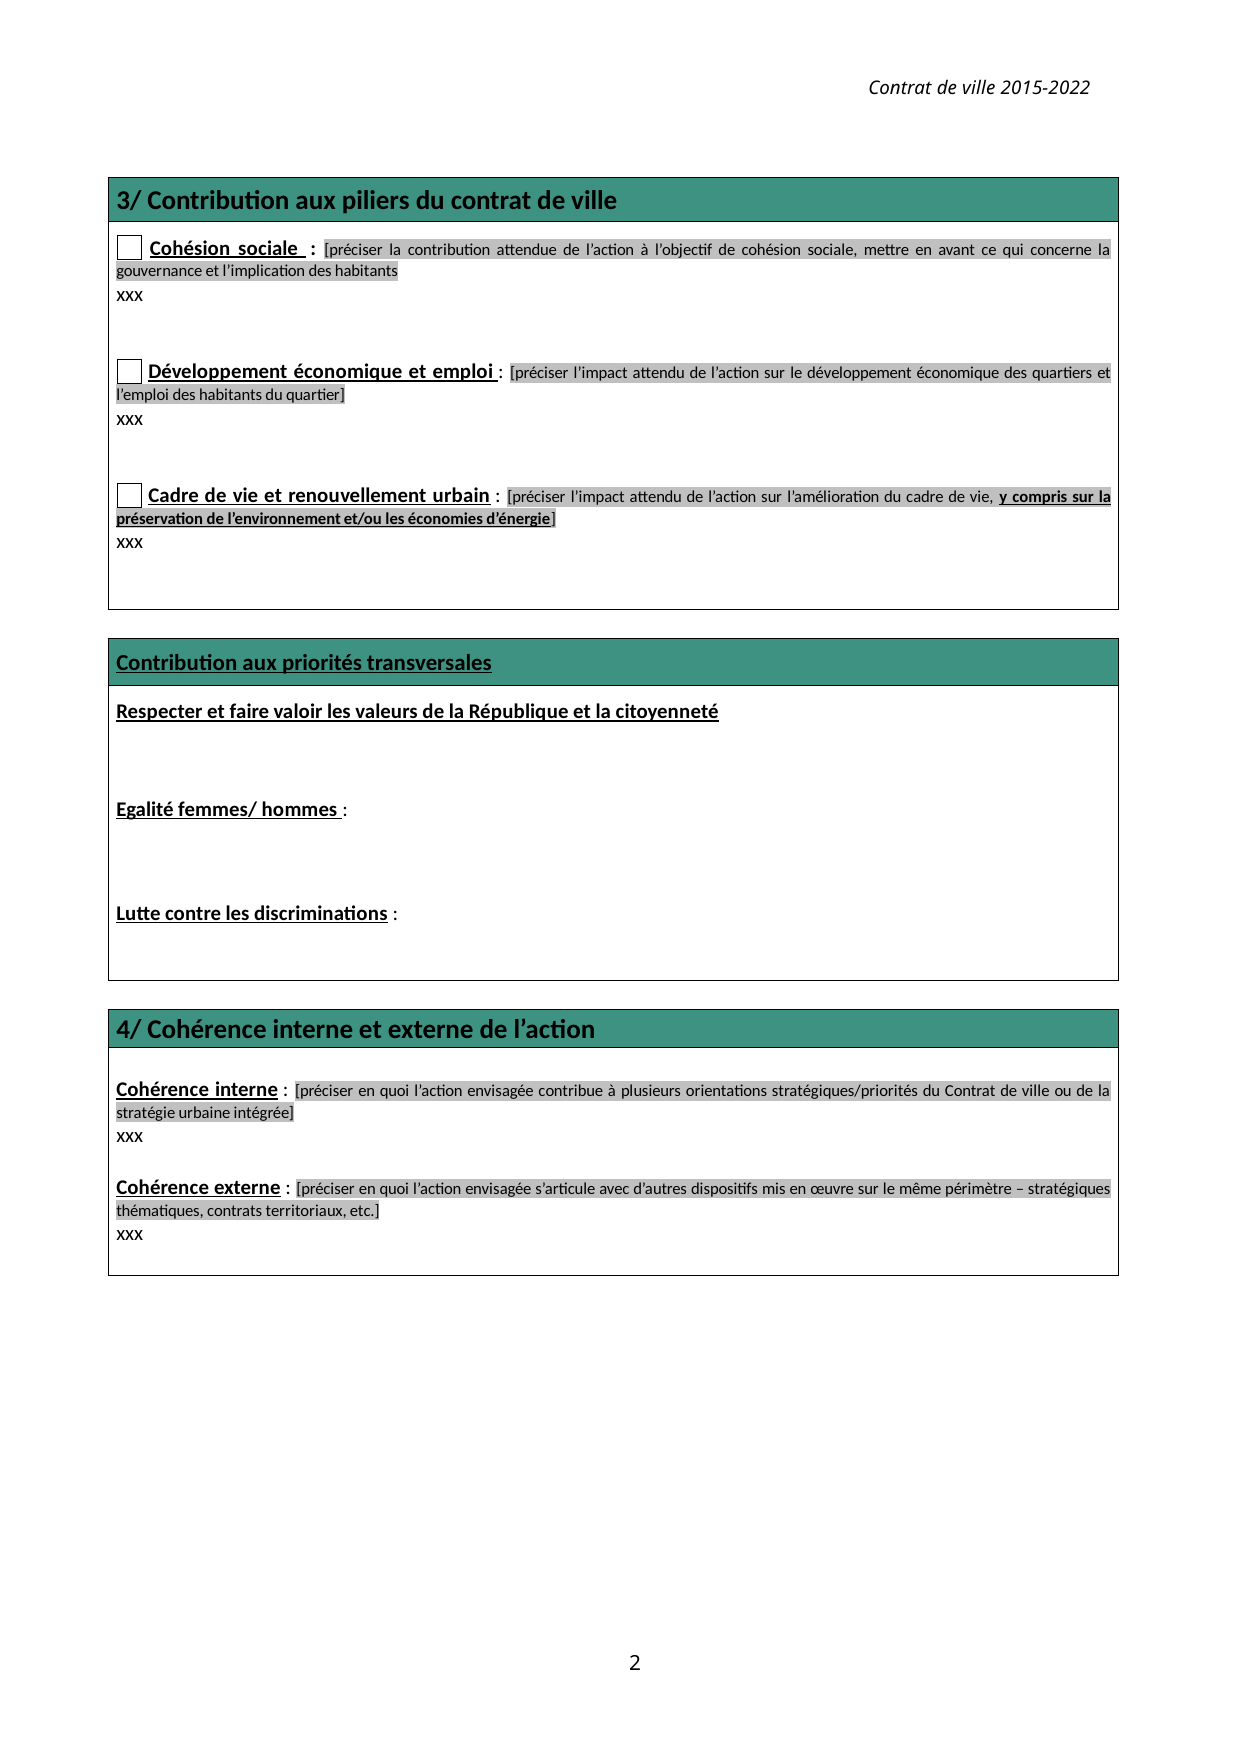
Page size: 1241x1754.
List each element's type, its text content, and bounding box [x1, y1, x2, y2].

table_cell Cohésion sociale : [préciser la contribution attendue de l’action à l’objectif de cohésion sociale, mettre en avant ce qui concerne la gouvernance et l’implication des habitants xxx Développement économique et emploi : [préciser l’impact attendu de l’action sur le développement économique des quartiers et l’emploi des habitants du quartier] xxx Cadre de vie et renouvellement urbain : [préciser l’impact attendu de l’action sur l’amélioration du cadre de vie, y compris sur la préservation de l’environnement et/ou les économies d’énergie] xxx [109, 222, 1118, 609]
table_cell Cohérence interne : [préciser en quoi l’action envisagée contribue à plusieurs orientations stratégiques/priorités du Contrat de ville ou de la stratégie urbaine intégrée] xxx Cohérence externe : [préciser en quoi l’action envisagée s’articule avec d’autres dispositifs mis en œuvre sur le même périmètre – stratégiques thématiques, contrats territoriaux, etc.] xxx [109, 1048, 1118, 1274]
table_header 4/ Cohérence interne et externe de l’action [109, 1010, 1118, 1047]
table_header Contribution aux priorités transversales [109, 639, 1118, 685]
table_cell Respecter et faire valoir les valeurs de la République et la citoyenneté Egalité femmes/ hommes : Lutte contre les discriminations : [109, 686, 1118, 980]
table_header 3/ Contribution aux piliers du contrat de ville [109, 178, 1118, 221]
